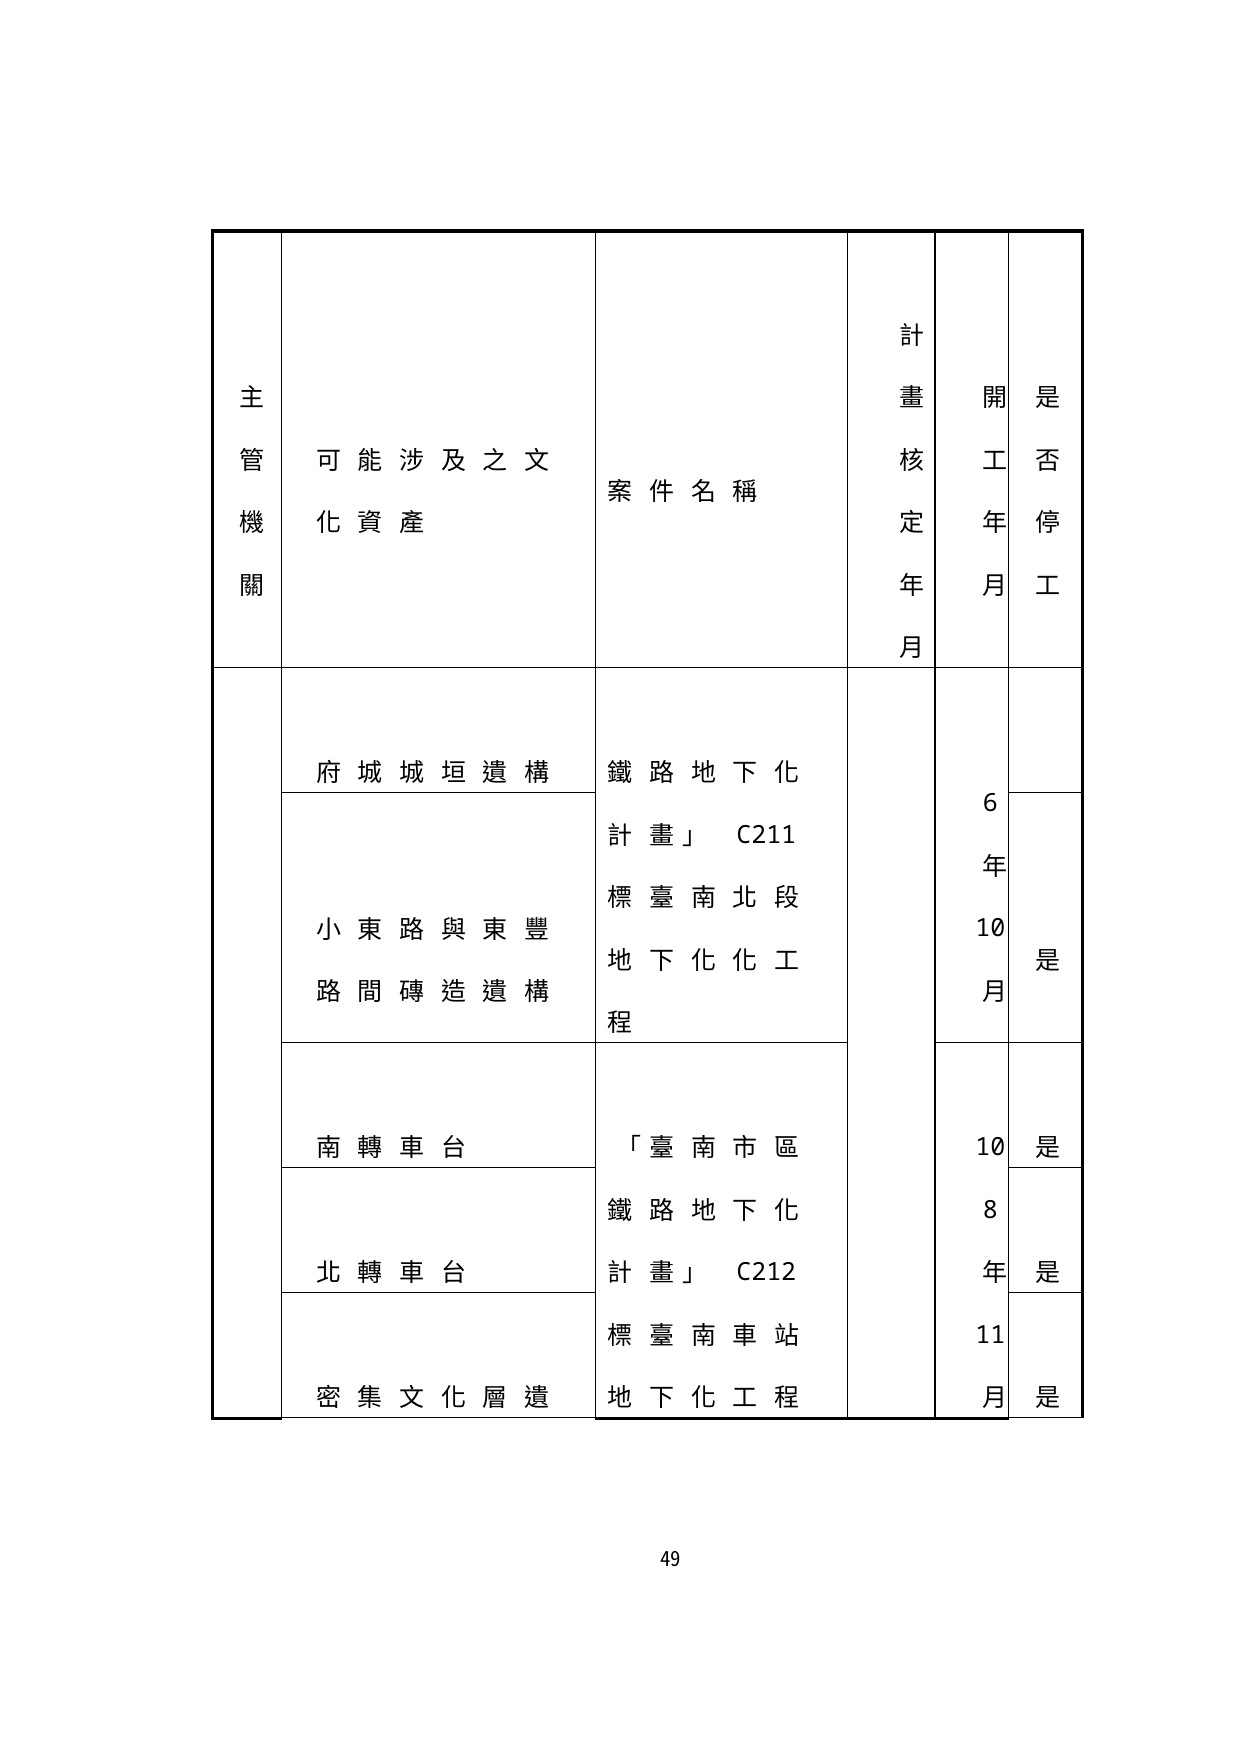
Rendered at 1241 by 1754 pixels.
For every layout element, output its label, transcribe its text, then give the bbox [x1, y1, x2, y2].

table_cell 密集文化層遺 [282, 1293, 595, 1417]
table_cell 小東路與東豐路間磚造遺構 [282, 793, 595, 1042]
table_cell 是 [1009, 1168, 1081, 1292]
table_header 開工年月 [936, 233, 1008, 667]
table_header 案件名稱 [596, 233, 847, 667]
table_header 主管機關 [214, 233, 281, 667]
table_header 是否停工 [1009, 233, 1081, 667]
table_cell [1009, 668, 1081, 792]
table_cell [214, 668, 281, 1417]
table_cell 北轉車台 [282, 1168, 595, 1292]
table_header 計畫核定年月 [848, 233, 934, 667]
table_cell 是 [1009, 1293, 1081, 1417]
table_cell 108年11月 [936, 1043, 1008, 1417]
table_cell 是 [1009, 1043, 1081, 1167]
table_cell 6年10月 [936, 668, 1008, 1042]
table_cell 府城城垣遺構 [282, 668, 595, 792]
table_header 可能涉及之文化資產 [282, 233, 595, 667]
table_cell [848, 668, 934, 1417]
table_cell 南轉車台 [282, 1043, 595, 1167]
table_cell 是 [1009, 793, 1081, 1042]
table_cell 「臺南市區鐵路地下化計畫」C212標臺南車站地下化工程 [596, 1043, 847, 1417]
table_cell 鐵路地下化計畫」C211標臺南北段地下化化工程 [596, 668, 847, 1042]
